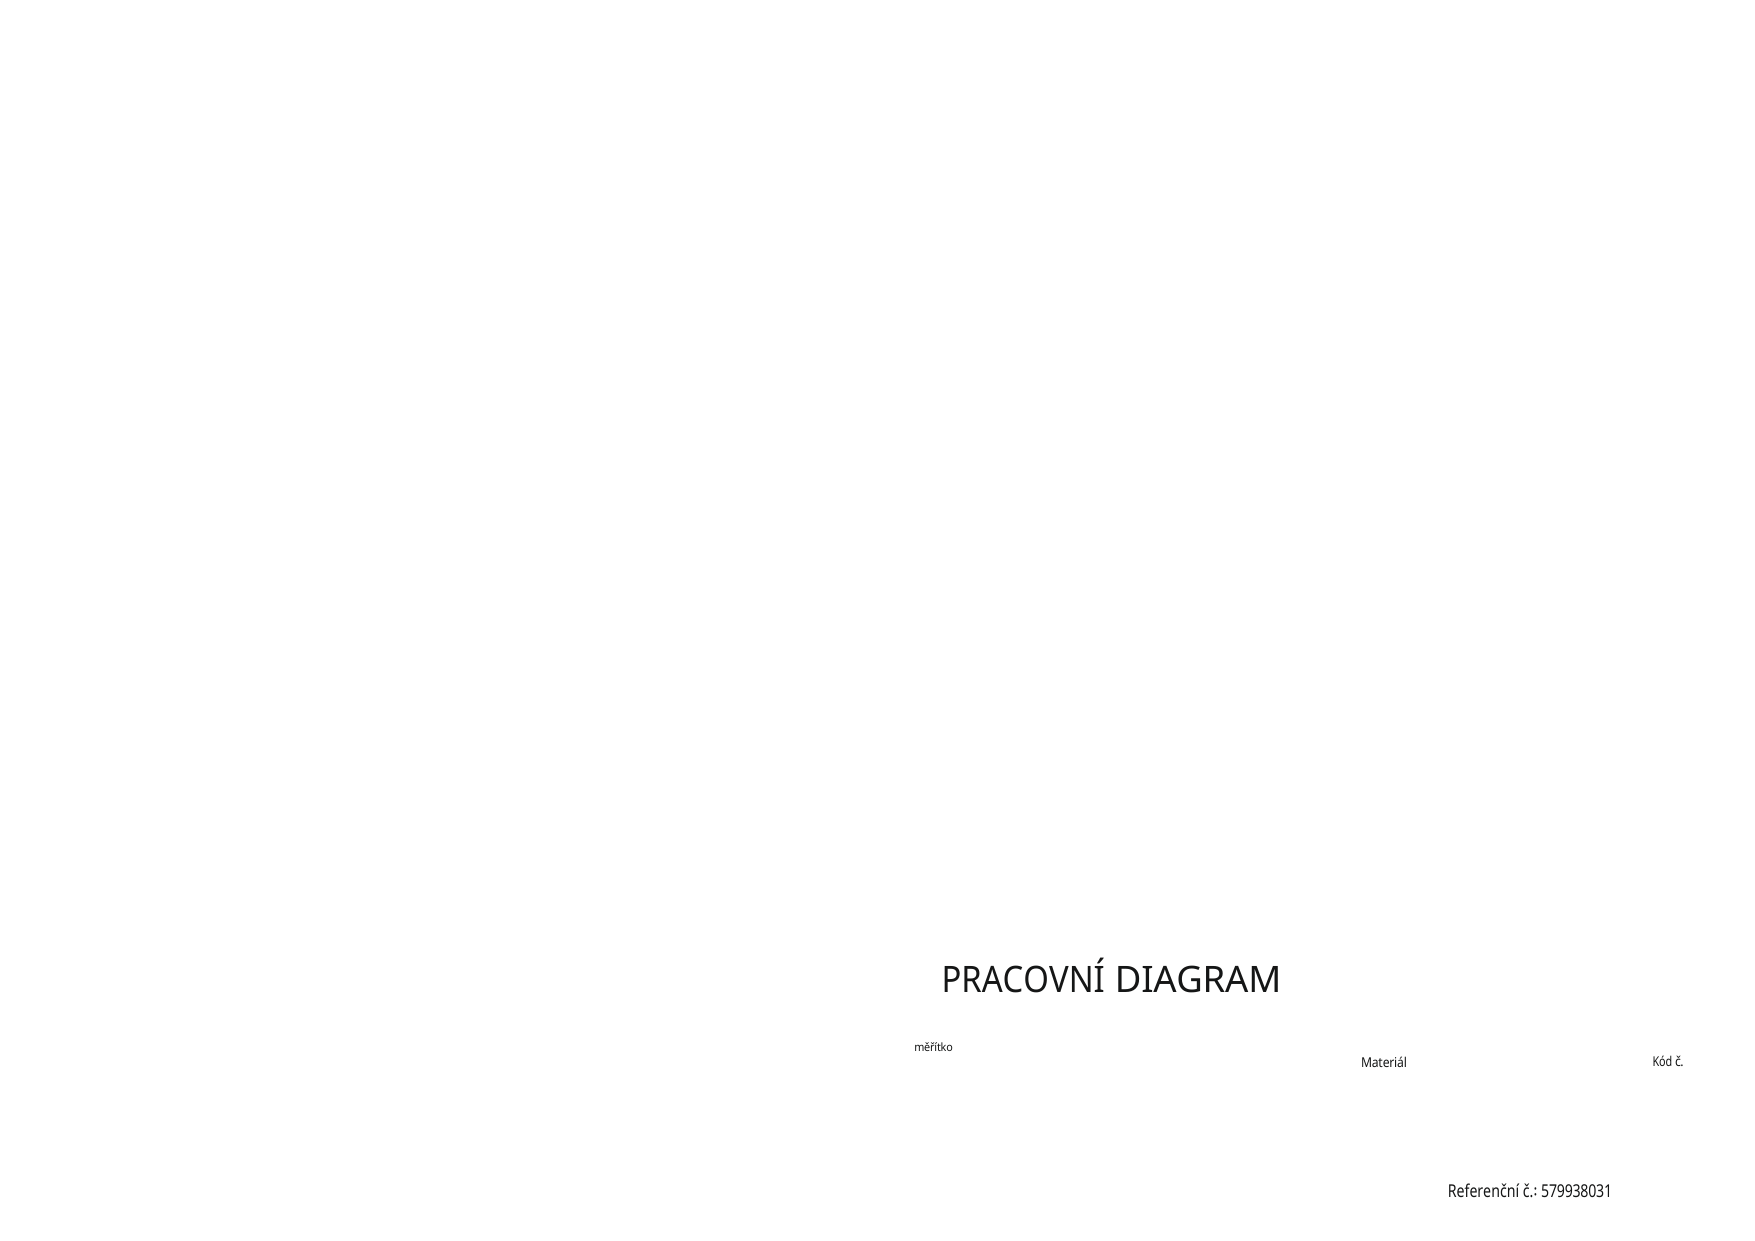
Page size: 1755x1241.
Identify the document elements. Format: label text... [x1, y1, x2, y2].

text PRACOVNÍ DIAGRAM [941, 953, 1717, 1003]
text Referenční č.꞉ 579938031 [0, 1179, 1612, 1203]
text měřítko [0, 1039, 953, 1054]
text Materiál Kód č. [1361, 1052, 1717, 1072]
